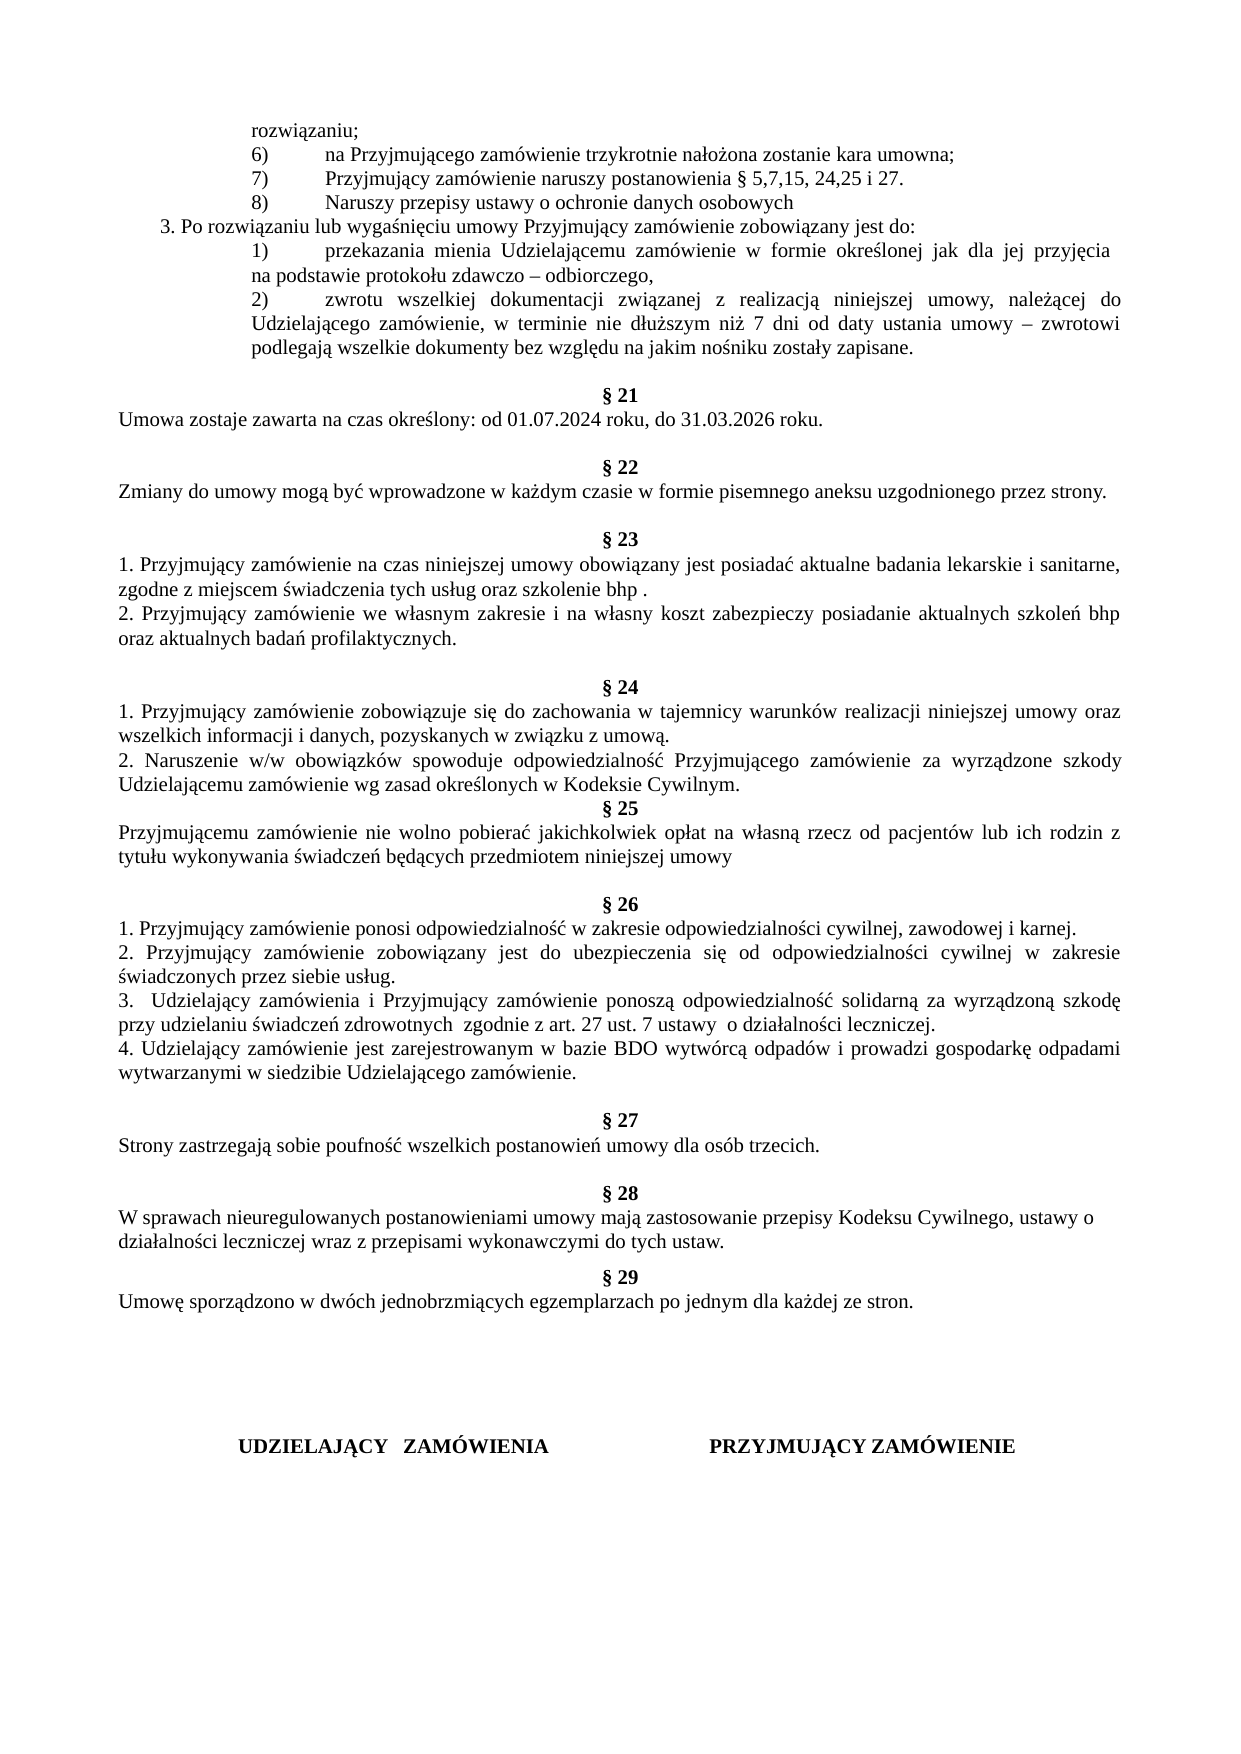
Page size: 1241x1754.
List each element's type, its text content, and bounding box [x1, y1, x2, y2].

list 3. Po rozwiązaniu lub wygaśnięciu umowy Przyjmujący zamówienie zobowiązany jest do: [118, 214, 1122, 238]
text 2. Przyjmujący zamówienie zobowiązany jest do ubezpieczenia się od odpowiedzialności cywilnej w zakresie świadczonych przez siebie usług. [118, 940, 1122, 988]
text Strony zastrzegają sobie poufność wszelkich postanowień umowy dla osób trzecich. [118, 1132, 1122, 1157]
text § 26 [118, 892, 1122, 916]
text 3. Udzielający zamówienia i Przyjmujący zamówienie ponoszą odpowiedzialność solidarną za wyrządzoną szkodę przy udzielaniu świadczeń zdrowotnych zgodnie z art. 27 ust. 7 ustawy o działalności leczniczej. [118, 988, 1122, 1036]
text 1. Przyjmujący zamówienie zobowiązuje się do zachowania w tajemnicy warunków realizacji niniejszej umowy oraz wszelkich informacji i danych, pozyskanych w związku z umową. [118, 699, 1122, 747]
text Przyjmującemu zamówienie nie wolno pobierać jakichkolwiek opłat na własną rzecz od pacjentów lub ich rodzin z tytułu wykonywania świadczeń będących przedmiotem niniejszej umowy [118, 820, 1122, 868]
text 1. Przyjmujący zamówienie na czas niniejszej umowy obowiązany jest posiadać aktualne badania lekarskie i sanitarne, zgodne z miejscem świadczenia tych usług oraz szkolenie bhp . [118, 552, 1122, 601]
text Zmiany do umowy mogą być wprowadzone w każdym czasie w formie pisemnego aneksu uzgodnionego przez strony. [118, 479, 1122, 503]
text § 29 [118, 1265, 1122, 1289]
list Przyjmujący zamówienie naruszy postanowienia § 5,7,15, 24,25 i 27. [251, 166, 1122, 190]
text § 23 [118, 527, 1122, 551]
text Umowę sporządzono w dwóch jednobrzmiących egzemplarzach po jednym dla każdej ze stron. [118, 1289, 1122, 1313]
text Umowa zostaje zawarta na czas określony: od 01.07.2024 roku, do 31.03.2026 roku. [118, 407, 1122, 431]
list Naruszy przepisy ustawy o ochronie danych osobowych [251, 190, 1122, 214]
list na Przyjmującego zamówienie trzykrotnie nałożona zostanie kara umowna; [251, 142, 1122, 166]
subtitle UDZIELAJĄCY ZAMÓWIENIA PRZYJMUJĄCY ZAMÓWIENIE [118, 1434, 1122, 1458]
list przekazania mienia Udzielającemu zamówienie w formie określonej jak dla jej przyjęcia na podstawie protokołu zdawczo – odbiorczego, [251, 238, 1122, 287]
list rozwiązaniu; [251, 118, 1122, 142]
text 2. Naruszenie w/w obowiązków spowoduje odpowiedzialność Przyjmującego zamówienie za wyrządzone szkody Udzielającemu zamówienie wg zasad określonych w Kodeksie Cywilnym. [118, 747, 1122, 796]
text 2. Przyjmujący zamówienie we własnym zakresie i na własny koszt zabezpieczy posiadanie aktualnych szkoleń bhp oraz aktualnych badań profilaktycznych. [118, 601, 1122, 650]
text § 25 [118, 796, 1122, 820]
text § 21 [118, 383, 1122, 407]
text W sprawach nieuregulowanych postanowieniami umowy mają zastosowanie przepisy Kodeksu Cywilnego, ustawy o działalności leczniczej wraz z przepisami wykonawczymi do tych ustaw. [118, 1205, 1122, 1253]
list zwrotu wszelkiej dokumentacji związanej z realizacją niniejszej umowy, należącej do Udzielającego zamówienie, w terminie nie dłuższym niż 7 dni od daty ustania umowy – zwrotowi podlegają wszelkie dokumenty bez względu na jakim nośniku zostały zapisane. [251, 287, 1122, 359]
text § 28 [118, 1181, 1122, 1205]
text § 22 [118, 455, 1122, 479]
text § 27 [118, 1108, 1122, 1132]
text 4. Udzielający zamówienie jest zarejestrowanym w bazie BDO wytwórcą odpadów i prowadzi gospodarkę odpadami wytwarzanymi w siedzibie Udzielającego zamówienie. [118, 1036, 1122, 1084]
text § 24 [118, 675, 1122, 699]
text 1. Przyjmujący zamówienie ponosi odpowiedzialność w zakresie odpowiedzialności cywilnej, zawodowej i karnej. [118, 916, 1122, 940]
